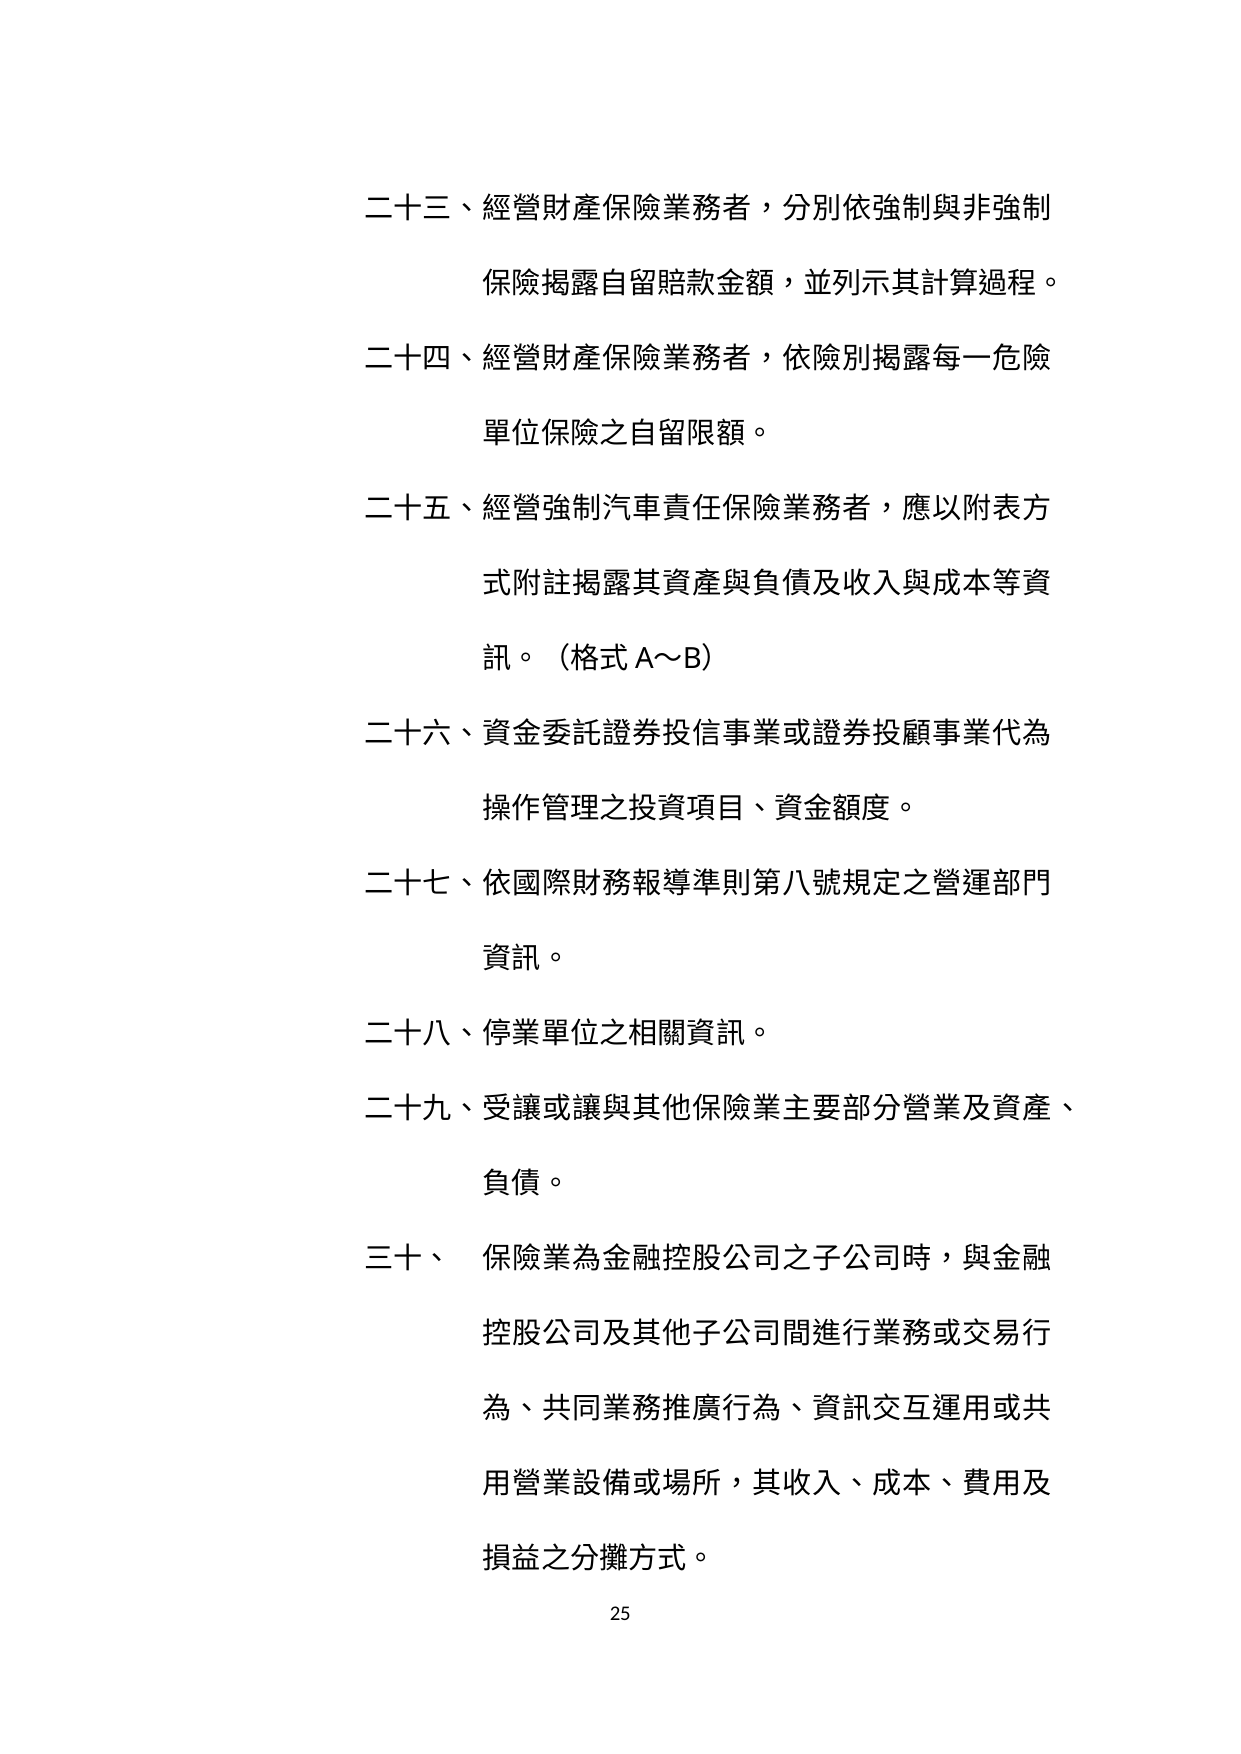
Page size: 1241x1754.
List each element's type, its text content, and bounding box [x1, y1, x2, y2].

list 依國際財務報導準則第八號規定之營運部門資訊。 [364, 837, 1053, 987]
list 經營強制汽車責任保險業務者，應以附表方式附註揭露其資產與負債及收入與成本等資訊。（格式 A～B） [364, 462, 1053, 687]
list 停業單位之相關資訊。 [364, 987, 1053, 1062]
list 保險業為金融控股公司之子公司時，與金融控股公司及其他子公司間進行業務或交易行為、共同業務推廣行為、資訊交互運用或共用營業設備或場所，其收入、成本、費用及損益之分攤方式。 [364, 1212, 1053, 1587]
list 經營財產保險業務者，依險別揭露每一危險單位保險之自留限額。 [364, 312, 1053, 462]
list 資金委託證券投信事業或證券投顧事業代為操作管理之投資項目、資金額度。 [364, 687, 1053, 837]
list 經營財產保險業務者，分別依強制與非強制保險揭露自留賠款金額，並列示其計算過程。 [364, 162, 1053, 312]
list 受讓或讓與其他保險業主要部分營業及資產、負債。 [364, 1062, 1053, 1212]
